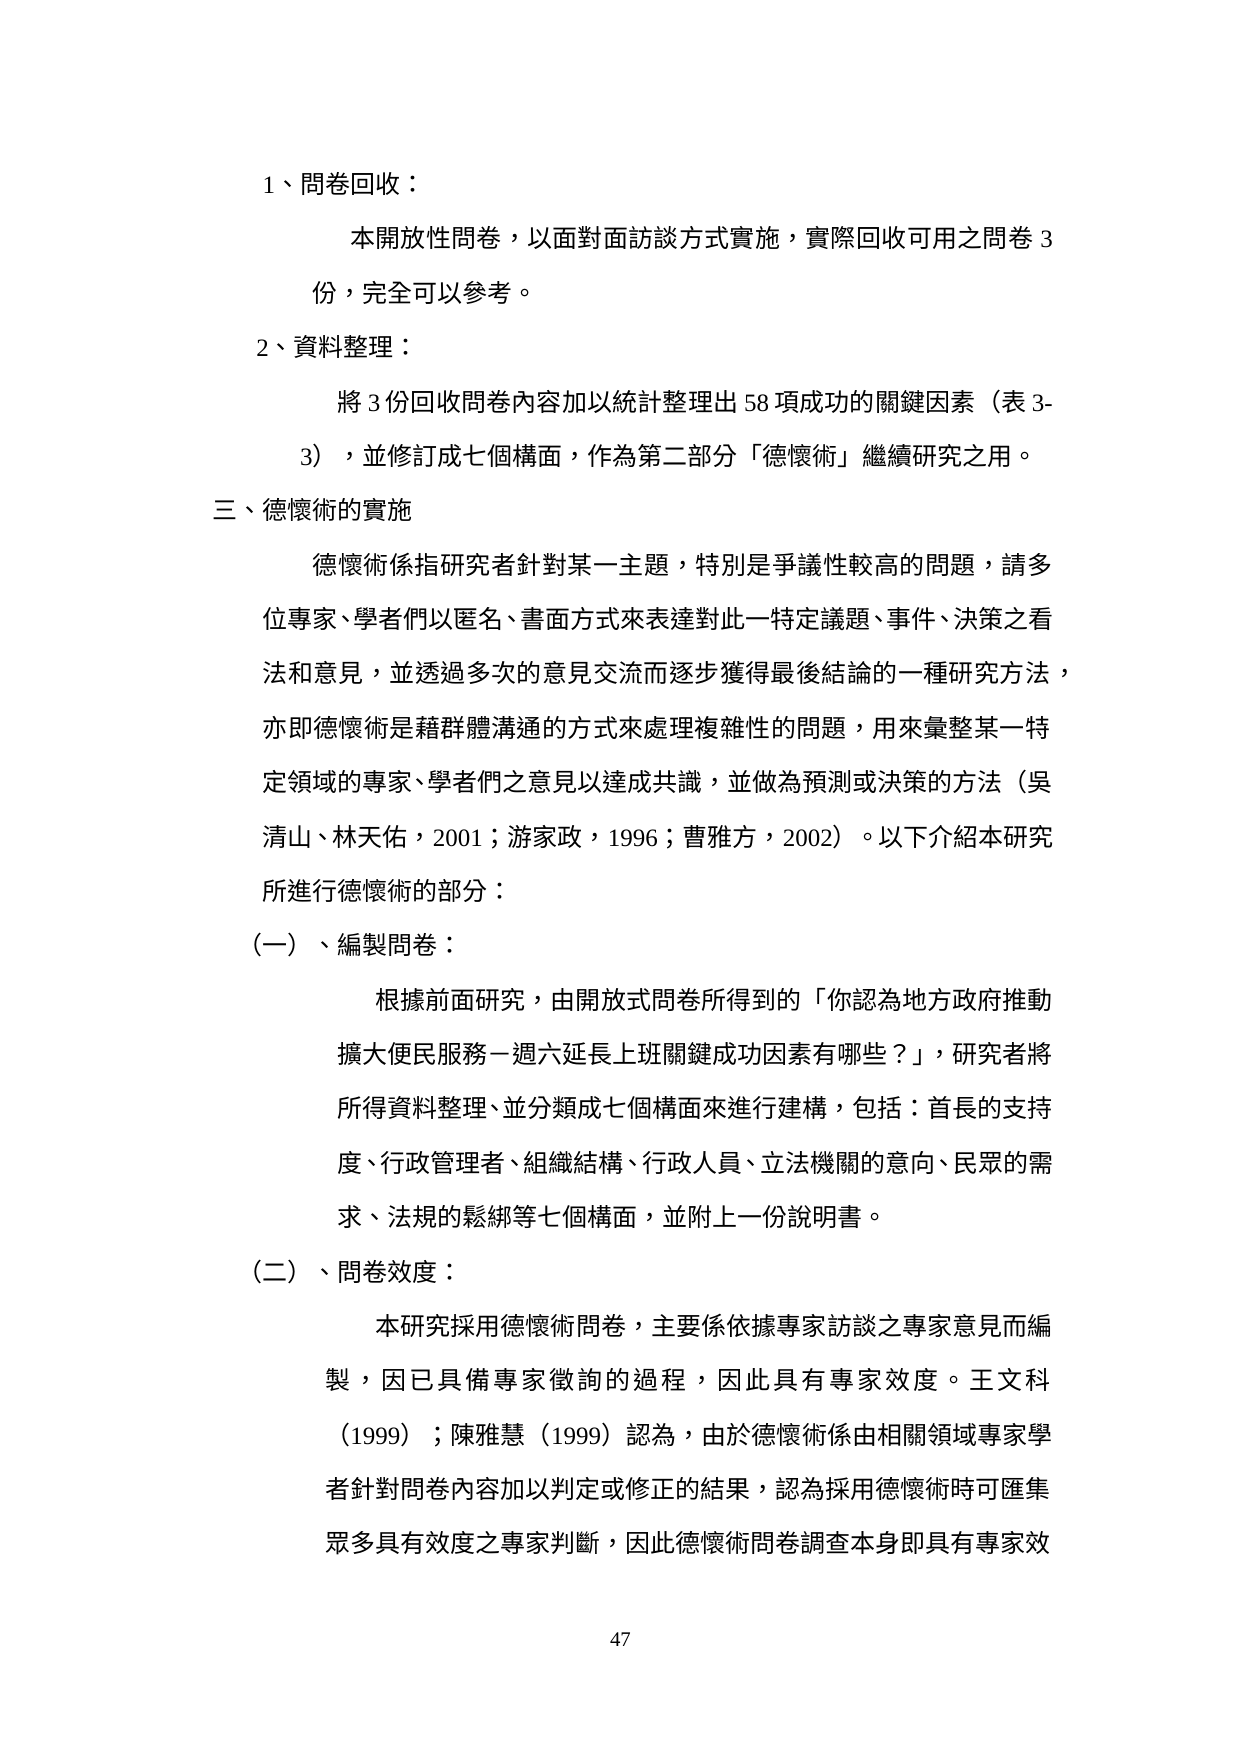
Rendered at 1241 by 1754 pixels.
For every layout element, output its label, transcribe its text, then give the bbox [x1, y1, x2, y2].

text 1、問卷回收： [187, 164, 1053, 201]
text 將3份回收問卷內容加以統計整理出58項成功的關鍵因素（表3-3），並修訂成七個構面，作為第二部分「德懷術」繼續研究之用。 [300, 382, 1053, 473]
text （一）、編製問卷： [187, 926, 1053, 962]
text （二）、問卷效度： [187, 1252, 1053, 1288]
text 德懷術係指研究者針對某一主題，特別是爭議性較高的問題，請多位專家、學者們以匿名、書面方式來表達對此一特定議題、事件、決策之看法和意見，並透過多次的意見交流而逐步獲得最後結論的一種研究方法，亦即德懷術是藉群體溝通的方式來處理複雜性的問題，用來彙整某一特定領域的專家、學者們之意見以達成共識，並做為預測或決策的方法（吳清山、林天佑，2001；游家政，1996；曹雅方，2002）。以下介紹本研究所進行德懷術的部分： [262, 545, 1053, 908]
text 本開放性問卷，以面對面訪談方式實施，實際回收可用之問卷3份，完全可以參考。 [312, 219, 1053, 309]
text 根據前面研究，由開放式問卷所得到的「你認為地方政府推動擴大便民服務－週六延長上班關鍵成功因素有哪些？」，研究者將所得資料整理、並分類成七個構面來進行建構，包括：首長的支持度、行政管理者、組織結構、行政人員、立法機關的意向、民眾的需求、法規的鬆綁等七個構面，並附上一份說明書。 [337, 980, 1053, 1234]
text 本研究採用德懷術問卷，主要係依據專家訪談之專家意見而編製，因已具備專家徵詢的過程，因此具有專家效度。王文科（1999）；陳雅慧（1999）認為，由於德懷術係由相關領域專家學者針對問卷內容加以判定或修正的結果，認為採用德懷術時可匯集眾多具有效度之專家判斷，因此德懷術問卷調查本身即具有專家效 [325, 1306, 1053, 1560]
text 三、德懷術的實施 [187, 491, 1053, 527]
text 2、資料整理： [187, 328, 1053, 364]
